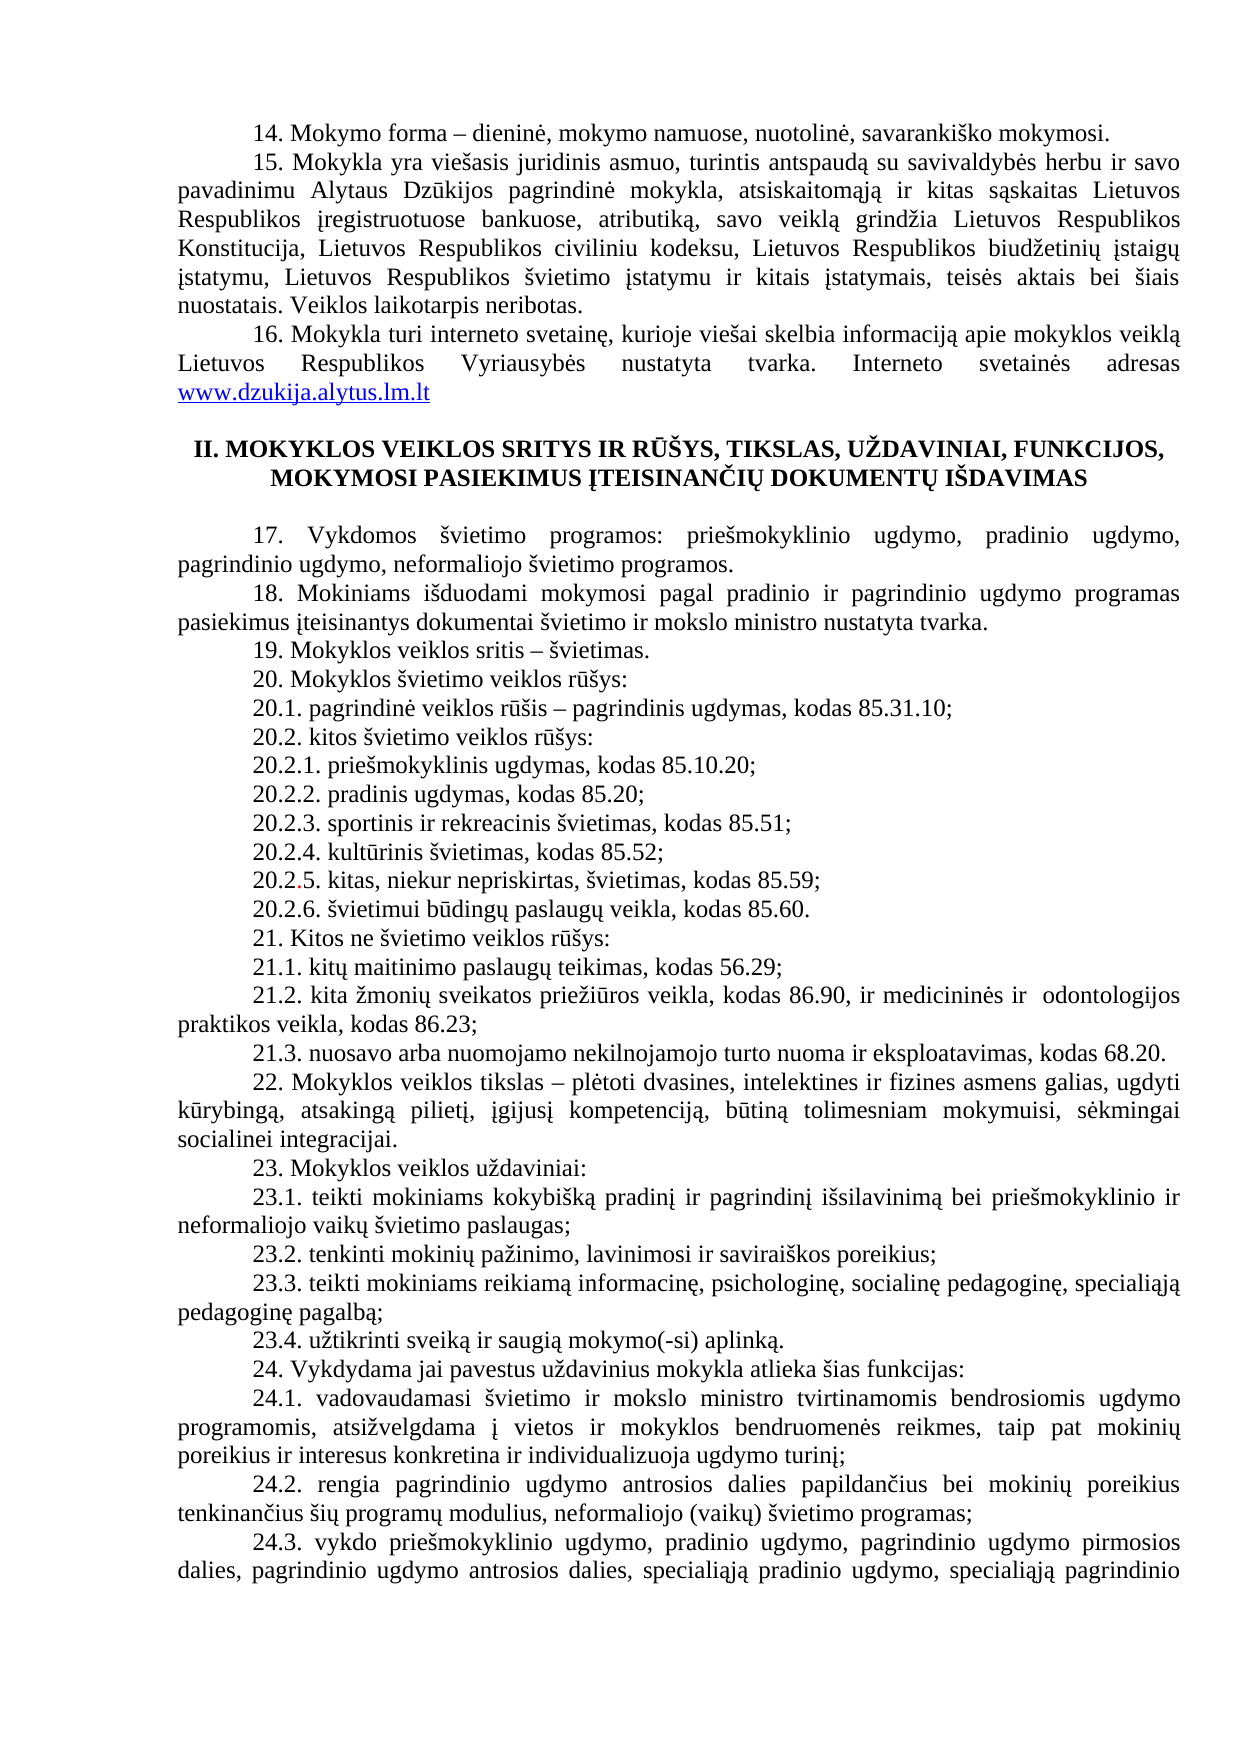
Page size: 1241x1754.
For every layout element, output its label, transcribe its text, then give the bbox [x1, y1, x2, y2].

text 23.2. tenkinti mokinių pažinimo, lavinimosi ir saviraiškos poreikius; [177, 1239, 1181, 1268]
text 20.1. pagrindinė veiklos rūšis – pagrindinis ugdymas, kodas 85.31.10; [177, 693, 1181, 722]
text 21.3. nuosavo arba nuomojamo nekilnojamojo turto nuoma ir eksploatavimas, kodas 68.20. [177, 1038, 1181, 1067]
text II. MOKYKLOS VEIKLOS SRITYS IR RŪŠYS, TIKSLAS, UŽDAVINIAI, FUNKCIJOS, MOKYMOSI PASIEKIMUS ĮTEISINANČIŲ DOKUMENTŲ IŠDAVIMAS [177, 434, 1181, 492]
text 18. Mokiniams išduodami mokymosi pagal pradinio ir pagrindinio ugdymo programas pasiekimus įteisinantys dokumentai švietimo ir mokslo ministro nustatyta tvarka. [177, 578, 1181, 636]
text 20.2.2. pradinis ugdymas, kodas 85.20; [177, 779, 1181, 808]
text 20.2.5. kitas, niekur nepriskirtas, švietimas, kodas 85.59; [177, 866, 1181, 894]
text 20. Mokyklos švietimo veiklos rūšys: [177, 664, 1181, 693]
text 16. Mokykla turi interneto svetainę, kurioje viešai skelbia informaciją apie mokyklos veiklą Lietuvos Respublikos Vyriausybės nustatyta tvarka. Interneto svetainės adresas www.dzukija.alytus.lm.lt [177, 319, 1181, 406]
text 20.2.1. priešmokyklinis ugdymas, kodas 85.10.20; [177, 751, 1181, 779]
text 21.2. kita žmonių sveikatos priežiūros veikla, kodas 86.90, ir medicininės ir odontologijos praktikos veikla, kodas 86.23; [177, 981, 1181, 1038]
text 22. Mokyklos veiklos tikslas – plėtoti dvasines, intelektines ir fizines asmens galias, ugdyti kūrybingą, atsakingą pilietį, įgijusį kompetenciją, būtiną tolimesniam mokymuisi, sėkmingai socialinei integracijai. [177, 1067, 1181, 1153]
text 14. Mokymo forma – dieninė, mokymo namuose, nuotolinė, savarankiško mokymosi. [177, 118, 1181, 147]
text 23.4. užtikrinti sveiką ir saugią mokymo(-si) aplinką. [177, 1326, 1181, 1354]
text 23.3. teikti mokiniams reikiamą informacinę, psichologinę, socialinę pedagoginę, specialiąją pedagoginę pagalbą; [177, 1268, 1181, 1326]
text 21.1. kitų maitinimo paslaugų teikimas, kodas 56.29; [177, 952, 1181, 981]
text 24.2. rengia pagrindinio ugdymo antrosios dalies papildančius bei mokinių poreikius tenkinančius šių programų modulius, neformaliojo (vaikų) švietimo programas; [177, 1469, 1181, 1527]
text 23.1. teikti mokiniams kokybišką pradinį ir pagrindinį išsilavinimą bei priešmokyklinio ir neformaliojo vaikų švietimo paslaugas; [177, 1182, 1181, 1239]
text 19. Mokyklos veiklos sritis – švietimas. [177, 636, 1181, 664]
text 24.1. vadovaudamasi švietimo ir mokslo ministro tvirtinamomis bendrosiomis ugdymo programomis, atsižvelgdama į vietos ir mokyklos bendruomenės reikmes, taip pat mokinių poreikius ir interesus konkretina ir individualizuoja ugdymo turinį; [177, 1383, 1181, 1469]
text 21. Kitos ne švietimo veiklos rūšys: [177, 923, 1181, 952]
text 20.2. kitos švietimo veiklos rūšys: [177, 722, 1181, 751]
text 17. Vykdomos švietimo programos: priešmokyklinio ugdymo, pradinio ugdymo, pagrindinio ugdymo, neformaliojo švietimo programos. [177, 521, 1181, 578]
text 23. Mokyklos veiklos uždaviniai: [177, 1153, 1181, 1182]
text 24.3. vykdo priešmokyklinio ugdymo, pradinio ugdymo, pagrindinio ugdymo pirmosios dalies, pagrindinio ugdymo antrosios dalies, specialiąją pradinio ugdymo, specialiąją pagrindinio [177, 1527, 1181, 1584]
text 20.2.3. sportinis ir rekreacinis švietimas, kodas 85.51; [177, 808, 1181, 837]
text 24. Vykdydama jai pavestus uždavinius mokykla atlieka šias funkcijas: [177, 1354, 1181, 1383]
text 15. Mokykla yra viešasis juridinis asmuo, turintis antspaudą su savivaldybės herbu ir savo pavadinimu Alytaus Dzūkijos pagrindinė mokykla, atsiskaitomąją ir kitas sąskaitas Lietuvos Respublikos įregistruotuose bankuose, atributiką, savo veiklą grindžia Lietuvos Respublikos Konstitucija, Lietuvos Respublikos civiliniu kodeksu, Lietuvos Respublikos biudžetinių įstaigų įstatymu, Lietuvos Respublikos švietimo įstatymu ir kitais įstatymais, teisės aktais bei šiais nuostatais. Veiklos laikotarpis neribotas. [177, 147, 1181, 319]
text 20.2.6. švietimui būdingų paslaugų veikla, kodas 85.60. [177, 894, 1181, 923]
text 20.2.4. kultūrinis švietimas, kodas 85.52; [177, 837, 1181, 866]
